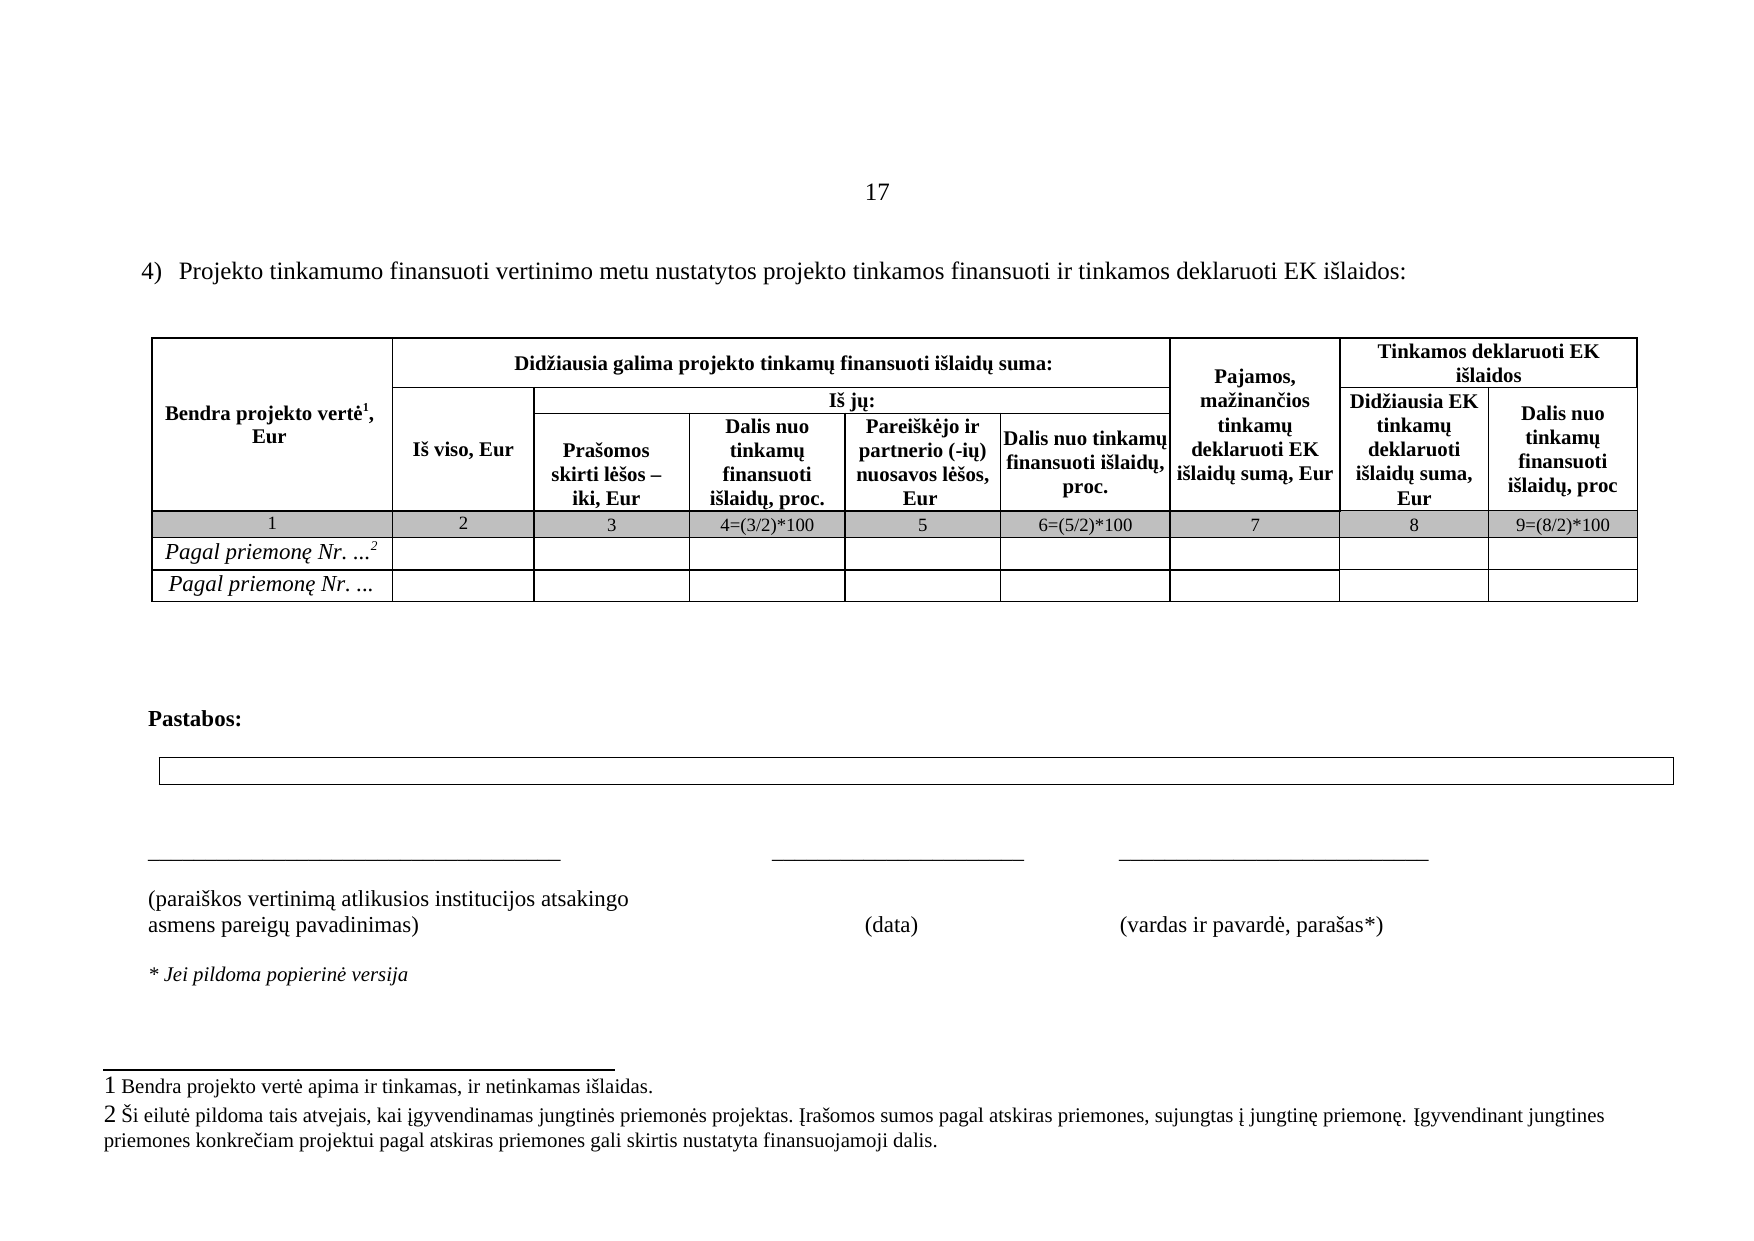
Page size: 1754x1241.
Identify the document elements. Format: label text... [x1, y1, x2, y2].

table_cell 7 [1171, 512, 1339, 537]
table_cell Pareiškėjo ir partnerio (-ių) nuosavos lėšos, Eur [846, 414, 1000, 510]
text 4) Projekto tinkamumo finansuoti vertinimo metu nustatytos projekto tinkamos finansuoti ir tinkamos deklaruoti EK išlaidos: [141, 256, 1651, 285]
table_header Bendra projekto vertė, Eur [153, 339, 392, 510]
table_cell 5 [846, 512, 1000, 537]
table_cell [535, 538, 689, 569]
table_cell Dalis nuo tinkamų finansuoti išlaidų, proc [1489, 388, 1637, 510]
table_cell 1 [153, 512, 392, 537]
table_cell 6=(5/2)*100 [1001, 512, 1169, 537]
table_cell [846, 538, 1000, 569]
table_header Pajamos, mažinančios tinkamų deklaruoti EK išlaidų sumą, Eur [1171, 339, 1339, 510]
table_cell [690, 571, 844, 601]
table_cell [1001, 538, 1169, 569]
table_cell Dalis nuo tinkamų finansuoti išlaidų, proc. [1001, 414, 1169, 510]
text Pastabos: [148, 705, 1651, 732]
table_cell [690, 538, 844, 569]
table_header Didžiausia galima projekto tinkamų finansuoti išlaidų suma: [393, 339, 1169, 387]
table_cell 3 [535, 512, 689, 537]
table_cell Iš viso, Eur [393, 388, 533, 510]
table_cell [1340, 538, 1488, 569]
table_cell 9=(8/2)*100 [1489, 511, 1637, 537]
table_cell Iš jų: [535, 388, 1169, 412]
table_cell Pagal priemonę Nr. ... [153, 571, 392, 601]
table_cell [1489, 570, 1637, 601]
table_cell [1340, 570, 1488, 601]
table_cell Pagal priemonę Nr. ... [153, 538, 392, 569]
table_cell 2 [393, 512, 533, 537]
table_cell [1171, 538, 1339, 569]
text (paraiškos vertinimą atlikusios institucijos atsakingo [148, 885, 1651, 911]
table_cell [1171, 571, 1339, 601]
table_header [160, 758, 1673, 784]
table_cell [846, 571, 1000, 601]
text * Jei pildoma popierinė versija [148, 962, 1651, 986]
table_cell Didžiausia EK tinkamų deklaruoti išlaidų suma, Eur [1341, 388, 1488, 510]
table_header Tinkamos deklaruoti EK išlaidos [1341, 339, 1636, 387]
table_cell [393, 538, 533, 569]
table_cell [393, 571, 533, 601]
table_cell [535, 571, 689, 601]
table_cell [1489, 538, 1637, 569]
text ____________________________________ ______________________ ___________________________ [148, 837, 1651, 863]
table_cell Prašomos skirti lėšos – iki, Eur [535, 414, 689, 510]
table_cell Dalis nuo tinkamų finansuoti išlaidų, proc. [690, 414, 844, 510]
table_cell 4=(3/2)*100 [690, 512, 844, 537]
table_cell 8 [1340, 511, 1488, 537]
table_cell [1001, 571, 1169, 601]
text asmens pareigų pavadinimas) (data) (vardas ir pavardė, parašas*) [148, 911, 1651, 938]
